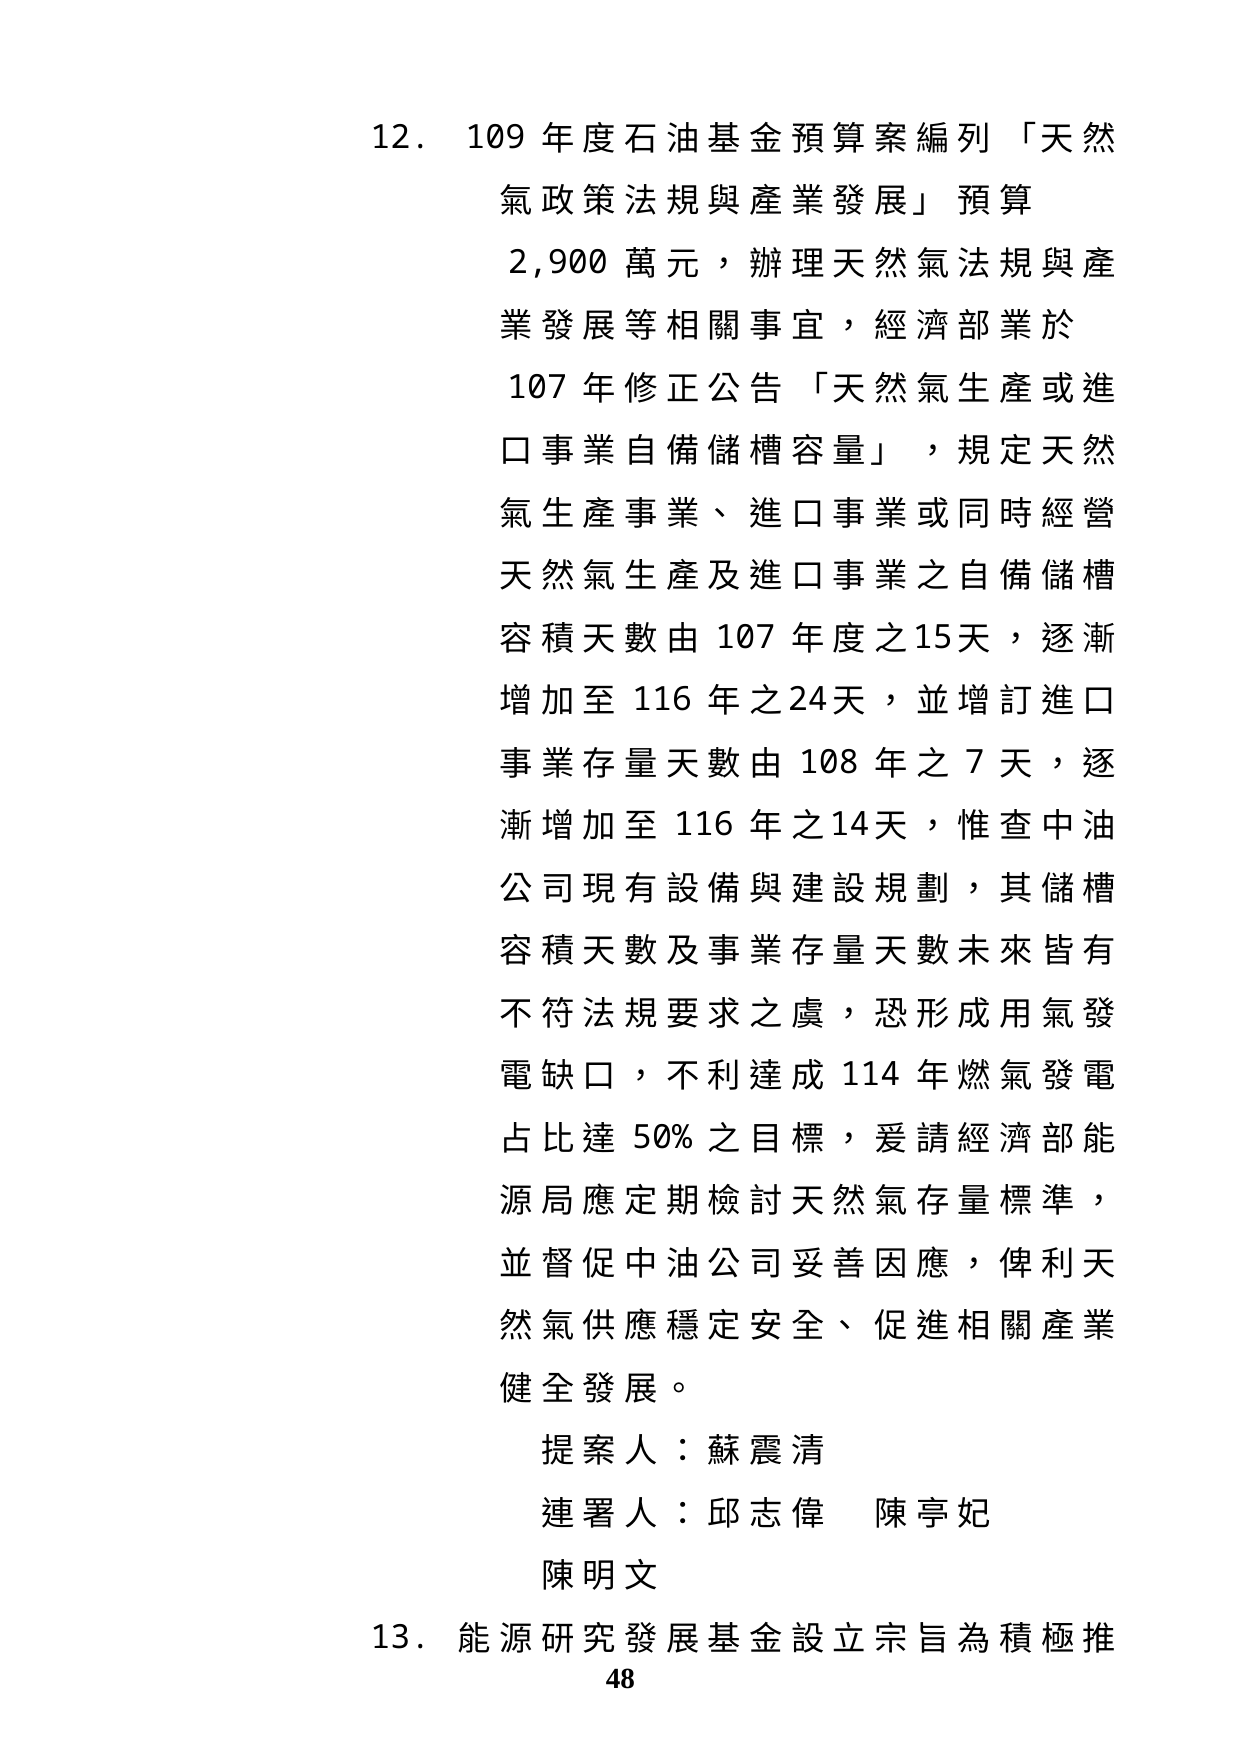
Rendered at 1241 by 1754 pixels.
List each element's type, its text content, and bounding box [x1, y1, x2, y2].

list 109年度石油基金預算案編列「天然氣政策法規與產業發展」預算2,900萬元，辦理天然氣法規與產業發展等相關事宜，經濟部業於107年修正公告「天然氣生產或進口事業自備儲槽容量」，規定天然氣生產事業、進口事業或同時經營天然氣生產及進口事業之自備儲槽容積天數由107年度之15天，逐漸增加至116年之24天，並增訂進口事業存量天數由108年之7天，逐漸增加至116年之14天，惟查中油公司現有設備與建設規劃，其儲槽容積天數及事業存量天數未來皆有不符法規要求之虞，恐形成用氣發電缺口，不利達成114年燃氣發電占比達50%之目標，爰請經濟部能源局應定期檢討天然氣存量標準，並督促中油公司妥善因應，俾利天然氣供應穩定安全、促進相關產業健全發展。 [369, 94, 1120, 1406]
text 連署人：邱志偉 陳亭妃 陳明文 [501, 1469, 1033, 1594]
text 提案人：蘇震清 [501, 1406, 1120, 1469]
list 能源研究發展基金設立宗旨為積極推 [369, 1594, 1120, 1656]
